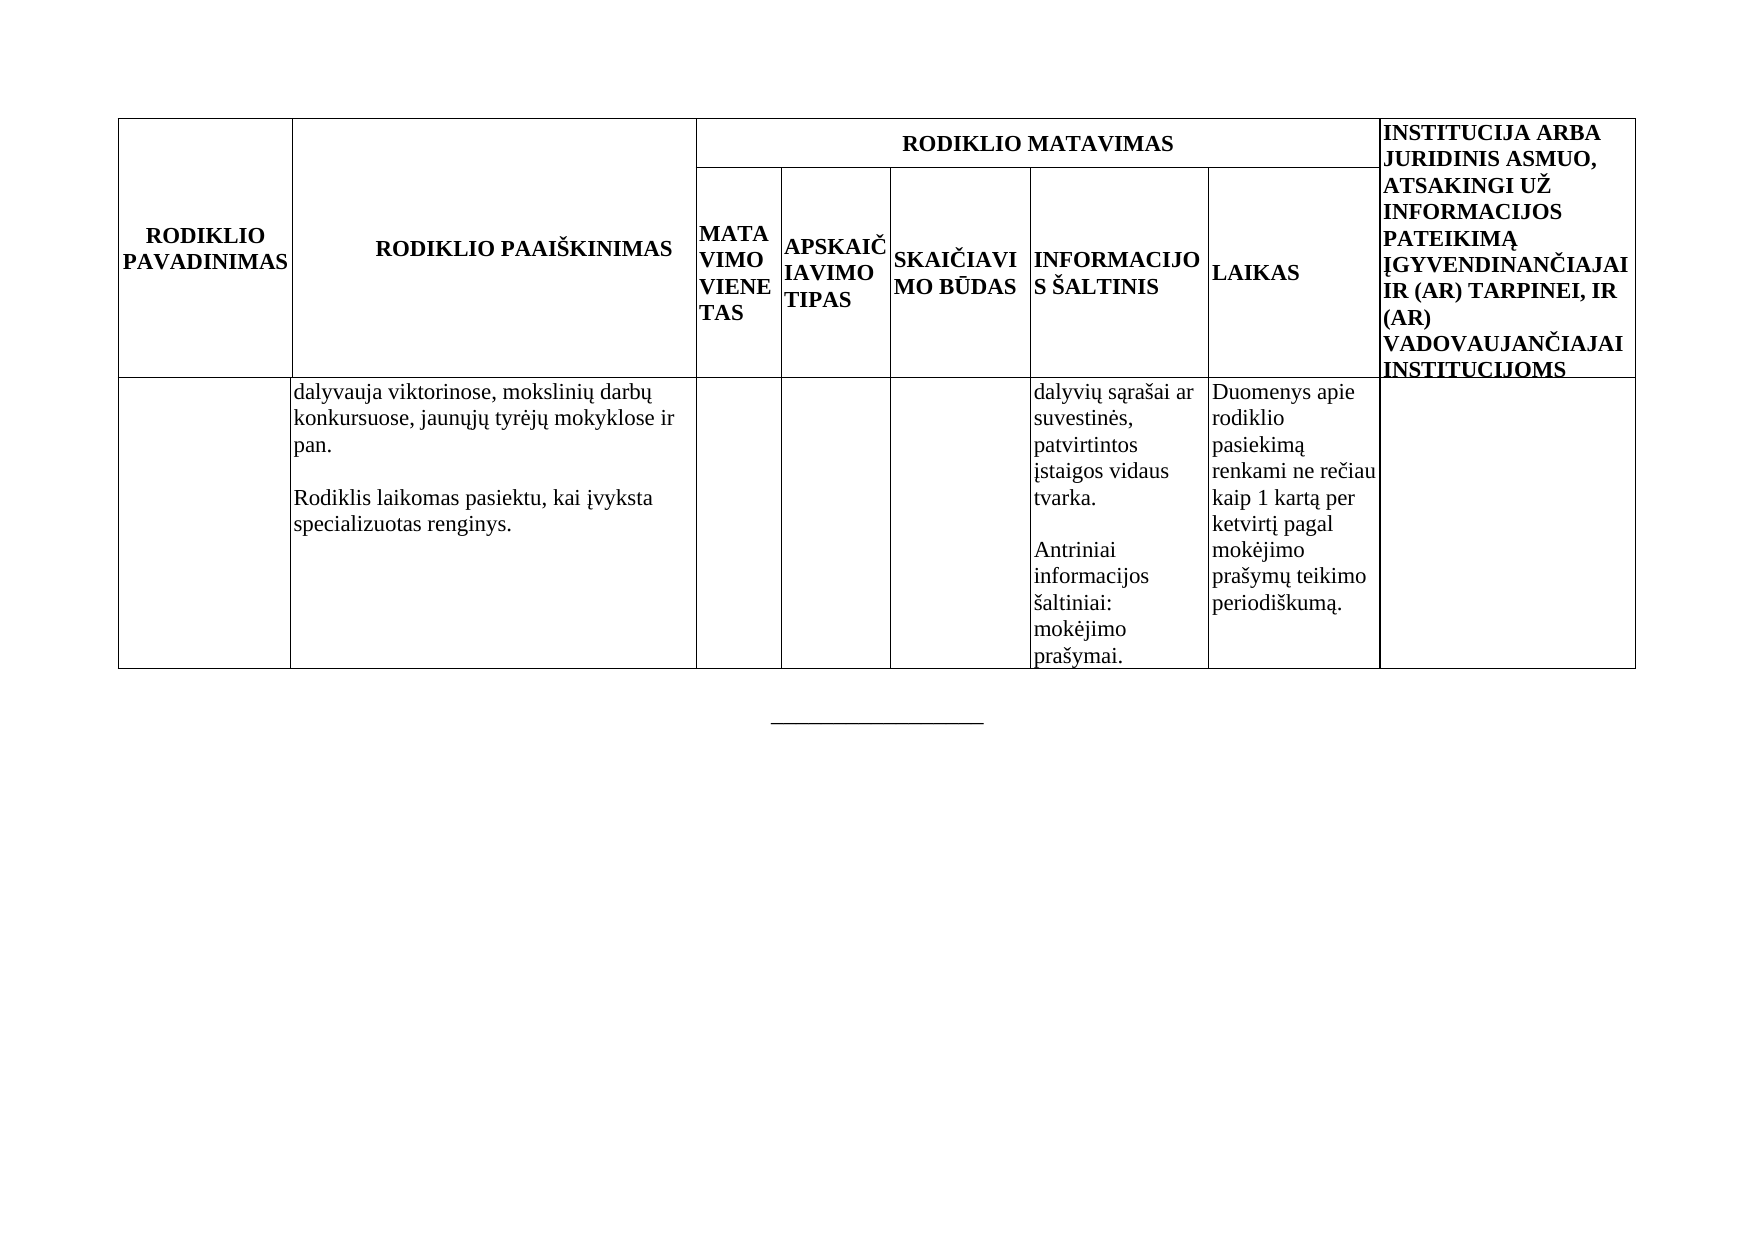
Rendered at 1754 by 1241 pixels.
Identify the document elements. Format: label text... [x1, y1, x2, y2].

table_header RODIKLIO MATAVIMAS [697, 119, 1379, 167]
table_cell SKAIČIAVIMO BŪDAS [891, 168, 1030, 377]
table_cell [697, 378, 781, 668]
table_cell [891, 378, 1030, 668]
table_cell Duomenys apie rodiklio pasiekimą renkami ne rečiau kaip 1 kartą per ketvirtį pagal mokėjimo prašymų teikimo periodiškumą. [1209, 378, 1379, 668]
table_cell [782, 378, 890, 668]
table_header RODIKLIO PAAIŠKINIMAS [293, 119, 696, 377]
table_header Institucija arba juridinis asmuo, atsakingi už informacijos pateikimą ĮGYVENDINANČIAJAI IR (AR) TARPINEI, IR (AR) VADOVAUJANČIAJAI INSTITUCIJOMS [1381, 119, 1635, 377]
table_cell MATAVIMO VIENETAS [697, 168, 781, 377]
table_cell LAIKAS [1209, 168, 1379, 377]
table_cell INFORMACIJOS ŠALTINIS [1031, 168, 1208, 377]
table_cell APSKAIČIAVIMO TIPAS [782, 168, 890, 377]
table_cell dalyvauja viktorinose, mokslinių darbų konkursuose, jaunųjų tyrėjų mokyklose ir pan. Rodiklis laikomas pasiektu, kai įvyksta specializuotas renginys. [291, 378, 696, 668]
table_cell [1381, 378, 1635, 668]
table_header RODIKLIO PAVADINIMAS [119, 119, 292, 377]
table_cell [119, 378, 290, 668]
table_cell dalyvių sąrašai ar suvestinės, patvirtintos įstaigos vidaus tvarka. Antriniai informacijos šaltiniai: mokėjimo prašymai. [1031, 378, 1208, 668]
text _________________ [118, 698, 1636, 727]
